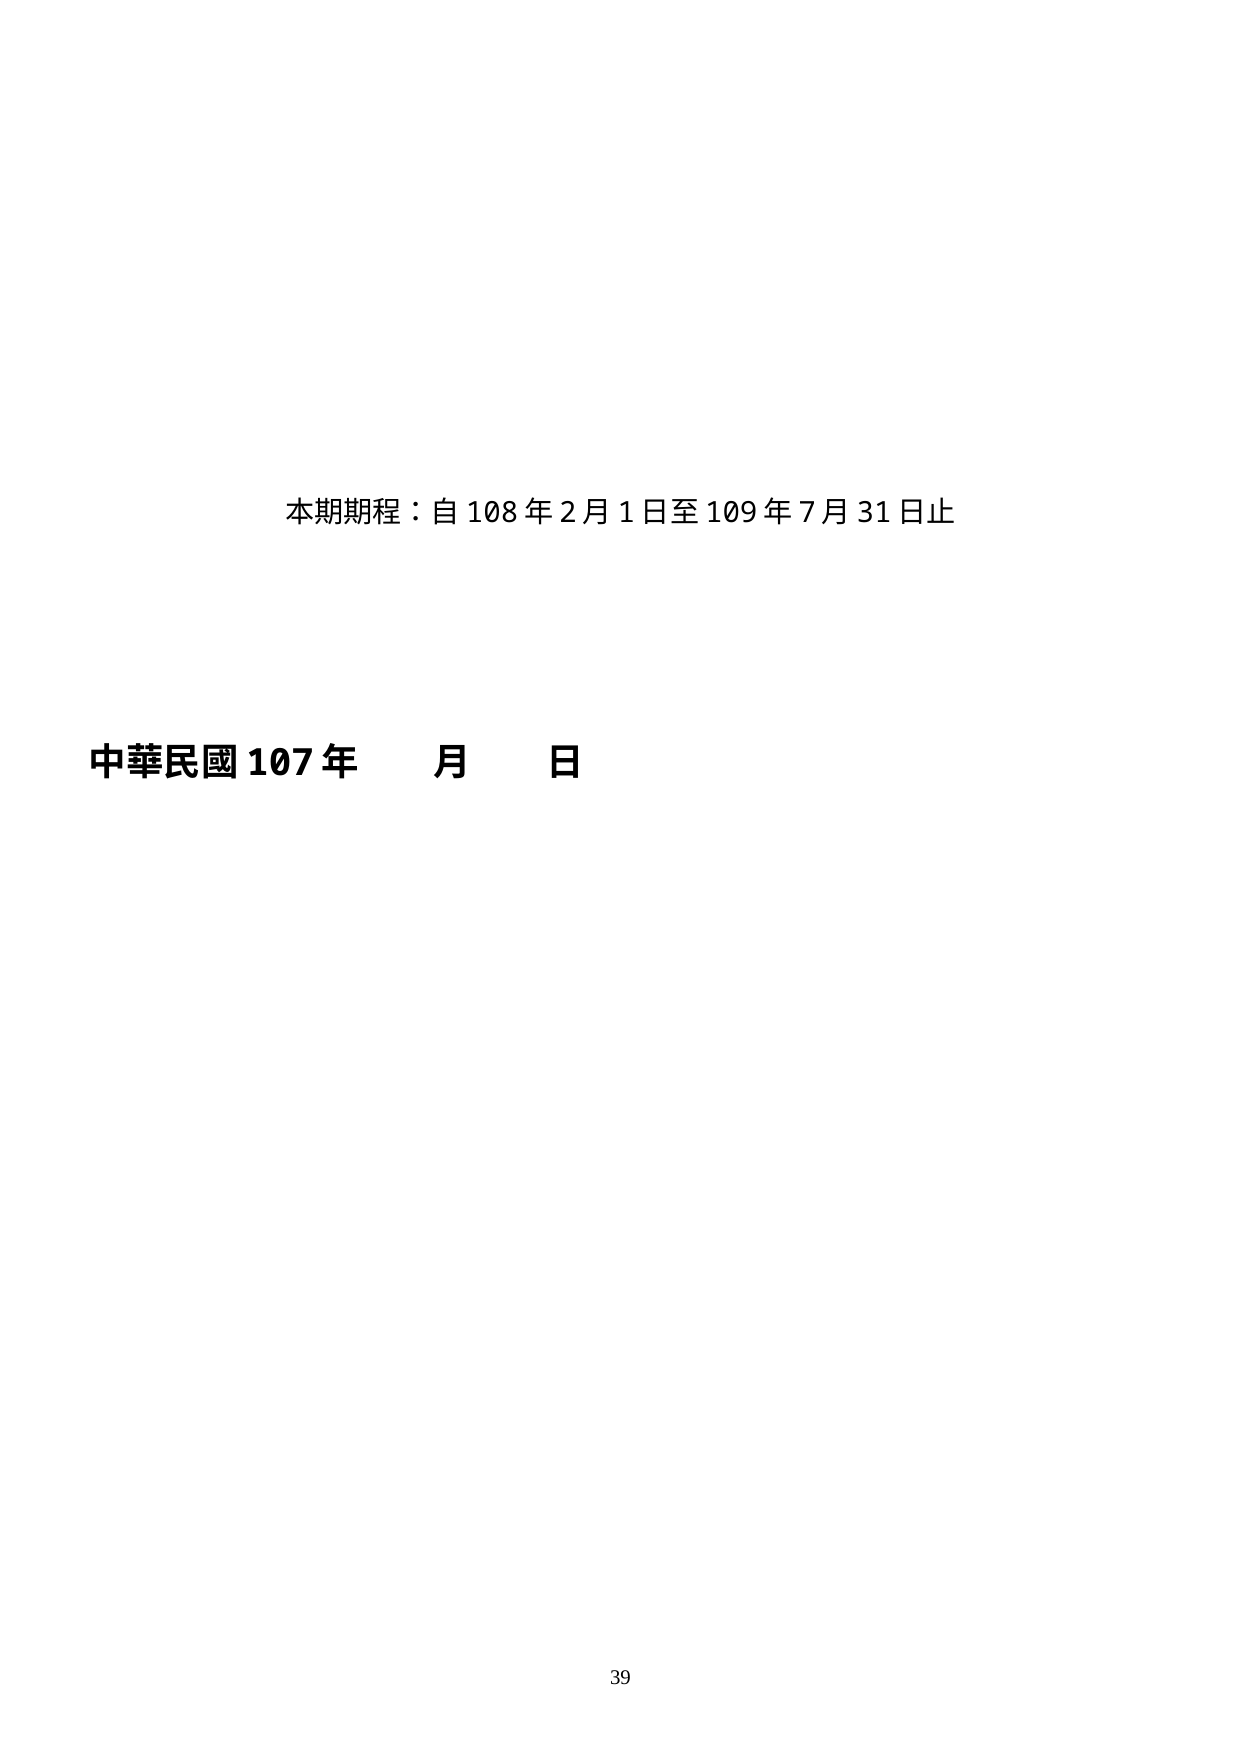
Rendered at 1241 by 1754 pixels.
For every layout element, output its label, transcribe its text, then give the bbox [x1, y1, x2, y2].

text 本期期程：自108年2月1日至109年7月31日止 [89, 468, 1152, 530]
text 中華民國107年 月 日 [89, 718, 1152, 780]
